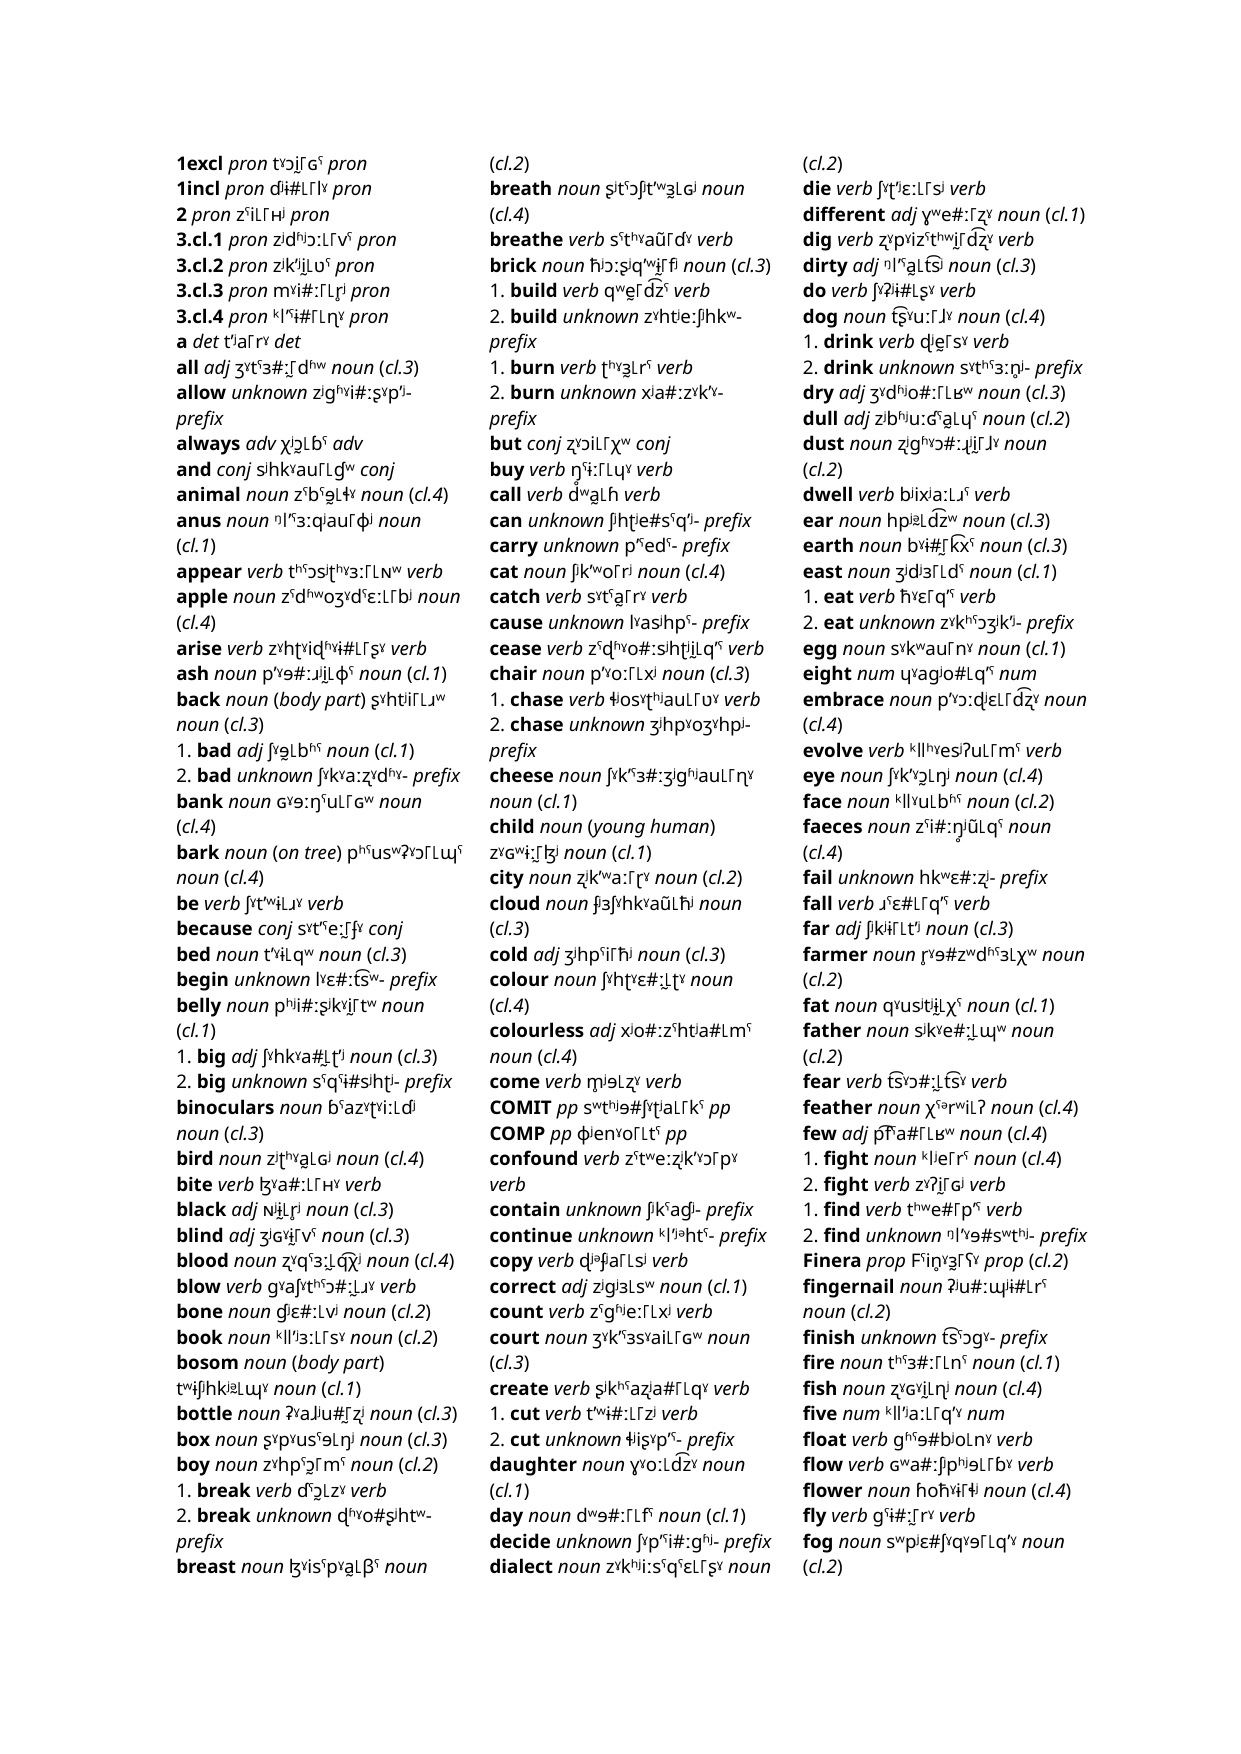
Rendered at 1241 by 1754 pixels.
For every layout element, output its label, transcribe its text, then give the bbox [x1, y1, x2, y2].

text 2. drink unknown sˠtʰˤɜːn̥ʲ- prefix [803, 354, 1090, 380]
text 1. find verb tʰʷe#꜒pʼˤ verb [803, 1196, 1090, 1222]
text finish unknown t͡sˤɔɡˠ- prefix [803, 1324, 1090, 1349]
text day noun dʷɘ#ː꜒꜖fˤ noun (cl.1) [489, 1503, 777, 1528]
text 1. big adj ʃˠhkˠa#̰꜖ʈʼʲ noun (cl.3) [176, 1043, 463, 1069]
text 2. burn unknown xʲa#ːzˠkʼˠ- prefix [489, 380, 777, 431]
text arise verb zˠhʈˠiɖʱˠɨ#꜖꜒ʂˠ verb [176, 635, 463, 660]
text 1. eat verb ħˠɛ꜒qʼˤ verb [803, 584, 1090, 609]
text fall verb ɹˤɛ#꜖꜒qʼˤ verb [803, 890, 1090, 916]
text bank noun ɢˠɘːŋˤu꜖꜒ɢʷ noun (cl.4) [176, 788, 463, 839]
text binoculars noun ɓˤazˠʈˠiː꜖ɗʲ noun (cl.3) [176, 1094, 463, 1145]
text and conj sʲhkˠau꜒꜖ɠʷ conj [176, 456, 463, 482]
text apple noun zˤdʱʷoʒˠdˤɛː꜖꜒bʲ noun (cl.4) [176, 584, 463, 635]
text child noun (young human) zˠɢʷɨː̰꜒ɮʲ noun (cl.1) [489, 813, 777, 864]
text continue unknown ᵏǀʼʲᵊhtˤ- prefix [489, 1222, 777, 1247]
text bird noun zʲʈʰˠa̰꜖ɢʲ noun (cl.4) [176, 1145, 463, 1171]
text fly verb ɡˤɨ#ː̰꜒rˠ verb [803, 1503, 1090, 1528]
text 3.cl.4 pron ᵏǀʼˤɨ#꜒꜖ɳˠ pron [176, 303, 463, 329]
text 1. build verb qʷḛ꜒d͡zˤ verb [489, 278, 777, 303]
text black adj ɴʲɨ̰꜖r̥ʲ noun (cl.3) [176, 1196, 463, 1222]
text face noun ᵏǁˠu꜖bʱˤ noun (cl.2) [803, 788, 1090, 813]
text do verb ʃˠʡʲɨ#꜖ʂˠ verb [803, 278, 1090, 303]
text COMIT pp sʷtʰʲɘ#ʃˠʈʲa꜖꜒kˤ pp [489, 1094, 777, 1120]
text egg noun sˠkʷau꜒nˠ noun (cl.1) [803, 635, 1090, 660]
text boy noun zˠhpˤɔ̰꜒mˤ noun (cl.2) [176, 1452, 463, 1477]
text chair noun pʼˠoː꜒꜖xʲ noun (cl.3) [489, 660, 777, 686]
text bosom noun (body part) tʷɨʃʲhkʲᵊ̰꜖ɰˠ noun (cl.1) [176, 1349, 463, 1401]
text decide unknown ʃˠpʼˤi#ːgʱʲ- prefix [489, 1528, 777, 1554]
text 1. burn verb ʈʰˠɜ̰꜖rˤ verb [489, 354, 777, 380]
text copy verb ɖʲᵊʄʲa꜒꜖sʲ verb [489, 1247, 777, 1273]
text dialect noun zˠkʰʲiːsˤqˤɛ꜖꜒ʂˠ noun [489, 1554, 777, 1579]
text cat noun ʃʲkʼʷo꜒rʲ noun (cl.4) [489, 558, 777, 584]
text ear noun hpʲᵊ̰꜖d͡zʷ noun (cl.3) [803, 507, 1090, 533]
text cheese noun ʃˠkʼˤɜ#ːʒʲgʱʲau꜖꜒ɳˠ noun (cl.1) [489, 762, 777, 813]
text because conj sˠtʼˤeː̰꜒ʄˠ conj [176, 916, 463, 941]
text 2. build unknown zˠhtʲeːʃʲhkʷ- prefix [489, 303, 777, 354]
text farmer noun r̥ˠɘ#zʷdʱˤɜ꜖χʷ noun (cl.2) [803, 941, 1090, 992]
text blow verb ɡˠaʃˠtʰˤɔ#ː̰꜖ɹˠ verb [176, 1273, 463, 1298]
text carry unknown pʼˤedˤ- prefix [489, 533, 777, 558]
text breathe verb sˤtʰˠaṵ꜒ɗˠ verb [489, 227, 777, 252]
text confound verb zˤtʷeːʐʲkʼˠɔ꜒pˠ verb [489, 1145, 777, 1196]
text allow unknown zʲgʱˠi#ːʂˠpʼʲ- prefix [176, 380, 463, 431]
text 2. fight verb zˠʔḭ꜒ɢʲ verb [803, 1171, 1090, 1196]
text bone noun ɠʲɛ#ː꜖vʲ noun (cl.2) [176, 1298, 463, 1324]
text earth noun bˠɨ#̰꜒k͡xˤ noun (cl.3) [803, 533, 1090, 558]
text 1. break verb ɗˤɔ̰꜖zˠ verb [176, 1477, 463, 1503]
text book noun ᵏǁʼʲɜː꜖꜒sˠ noun (cl.2) [176, 1324, 463, 1349]
text 3.cl.1 pron zʲdʱʲɔː꜖꜒vˤ pron [176, 227, 463, 252]
text anus noun ᵑǀʼˤɜːqʲau꜒ɸʲ noun (cl.1) [176, 507, 463, 558]
text city noun ʐʲkʼʷaː꜒ɽˠ noun (cl.2) [489, 864, 777, 890]
text father noun sʲkˠe#ː̰꜖ɰʷ noun (cl.2) [803, 1018, 1090, 1069]
text far adj ʃʲkʲɨ꜒꜖tʼʲ noun (cl.3) [803, 916, 1090, 941]
text flower noun ɦoħˠɨ꜒ɬʲ noun (cl.4) [803, 1477, 1090, 1503]
text animal noun zˤbˤɘ̰꜖ɬˠ noun (cl.4) [176, 482, 463, 507]
text can unknown ʃʲhʈʲe#sˤqʼʲ- prefix [489, 507, 777, 533]
text 2 pron zˤi꜖꜒ʜʲ pron [176, 201, 463, 227]
text catch verb sˠtˤa̰꜒rˠ verb [489, 584, 777, 609]
text create verb ʂʲkʰˤaʐʲa#꜒꜖qˠ verb [489, 1375, 777, 1401]
text cease verb zˤɖʱˠo#ːsʲhʈʲḭ꜖qʼˤ verb [489, 635, 777, 660]
text but conj ʐˠɔi꜖꜒χʷ conj [489, 431, 777, 456]
text dig verb ʐˠpˠizˤtʰʷḭ꜒d͡ʐˠ verb [803, 227, 1090, 252]
text (cl.2) [803, 150, 1090, 176]
text fear verb t͡sˠɔ#ː̰꜖t͡sˠ verb [803, 1069, 1090, 1094]
text fat noun qˠusʲtʲɨ̰꜖χˤ noun (cl.1) [803, 992, 1090, 1018]
text east noun ʒʲdʲɜ꜒꜖dˤ noun (cl.1) [803, 558, 1090, 584]
text cause unknown lˠasʲhpˤ- prefix [489, 609, 777, 635]
text always adv χʲɔ̰꜖ɓˤ adv [176, 431, 463, 456]
text 1. cut verb tʼʷɨ#ː꜖꜒zʲ verb [489, 1401, 777, 1426]
text 1. drink verb ɖʲḛ꜒sˠ verb [803, 329, 1090, 354]
text (cl.2) [489, 150, 777, 176]
text 3.cl.2 pron zʲkʼʲḭ꜖ʋˤ pron [176, 252, 463, 278]
text COMP pp ɸʲenˠo꜒꜖tˤ pp [489, 1120, 777, 1145]
text 1. bad adj ʃˠɘ̰꜖bʱˤ noun (cl.1) [176, 737, 463, 762]
text 3.cl.3 pron mˠi#ː꜒꜖r̥ʲ pron [176, 278, 463, 303]
text bed noun tʼˠɨ꜖qʷ noun (cl.3) [176, 941, 463, 967]
text colour noun ʃˠhʈˠɛ#ː̰꜖ʈˠ noun (cl.4) [489, 967, 777, 1018]
text 2. find unknown ᵑǀʼˠɘ#sʷtʰʲ- prefix [803, 1222, 1090, 1247]
text flow verb ɢʷa#ːʃʲpʰʲɘ꜖꜒ɓˠ verb [803, 1452, 1090, 1477]
text begin unknown lˠɛ#ːt͡sʷ- prefix [176, 967, 463, 992]
text cloud noun ʄʲɜʃˠhkˠaṵ꜖ħʲ noun (cl.3) [489, 890, 777, 941]
text correct adj zʲɡʲɜ꜖sʷ noun (cl.1) [489, 1273, 777, 1298]
text different adj ɣʷe#ː꜒ʐˠ noun (cl.1) [803, 201, 1090, 227]
text 1incl pron ɗʲɨ#꜖꜒lˠ pron [176, 176, 463, 201]
text a det tʼʲa꜒rˠ det [176, 329, 463, 354]
text back noun (body part) ʂˠhtʲi꜒꜖ɹʷ noun (cl.3) [176, 686, 463, 737]
text all adj ʒˠtˤɜ#ː̰꜒dʱʷ noun (cl.3) [176, 354, 463, 380]
text fail unknown hkʷɛ#ːʐʲ- prefix [803, 864, 1090, 890]
text brick noun ħʲɔːʂʲqʼʷɨ̰꜒fʲ noun (cl.3) [489, 252, 777, 278]
text fish noun ʐˠɢˠḭ꜖ɳʲ noun (cl.4) [803, 1375, 1090, 1401]
text come verb m̥ʲɘ꜖ʐˠ verb [489, 1069, 777, 1094]
text count verb zˤgʱʲeː꜒꜖xʲ verb [489, 1298, 777, 1324]
text eye noun ʃˠkʼˠɔ̰꜖ŋʲ noun (cl.4) [803, 762, 1090, 788]
text embrace noun pʼˠɔːɖʲɛ꜖꜒d͡ʐˠ noun (cl.4) [803, 686, 1090, 737]
text few adj p͡fˤa#꜒꜖ʁʷ noun (cl.4) [803, 1120, 1090, 1145]
text dirty adj ᵑǀʼˤa̰꜖t͡sʲ noun (cl.3) [803, 252, 1090, 278]
text 2. cut unknown ɬʲiʂˠpʼˤ- prefix [489, 1426, 777, 1452]
text contain unknown ʃʲkˤaɠʲ- prefix [489, 1196, 777, 1222]
text eight num ɥˠaɡʲo#꜖qʼˤ num [803, 660, 1090, 686]
text be verb ʃˠtʼʷɨ꜖ɹˠ verb [176, 890, 463, 916]
text cold adj ʒʲhpˤi꜒ħʲ noun (cl.3) [489, 941, 777, 967]
text ash noun pʼˠɘ#ːɹʲḭ꜖ɸˤ noun (cl.1) [176, 660, 463, 686]
text faeces noun zˤi#ːŋ̥ʲṵ꜖qˤ noun (cl.4) [803, 813, 1090, 864]
text dry adj ʒˠdʱʲo#ː꜒꜖ʁʷ noun (cl.3) [803, 380, 1090, 405]
text five num ᵏǁʼʲaː꜖꜒qʼˠ num [803, 1401, 1090, 1426]
text belly noun pʰʲi#ːʂʲkˠḭ꜒tʷ noun (cl.1) [176, 992, 463, 1043]
text 2. eat unknown zˠkʰˤɔʒʲkʼʲ- prefix [803, 609, 1090, 635]
text dust noun ʐʲgʱˠɔ#ːɻʲḭ꜒ɺˠ noun (cl.2) [803, 431, 1090, 482]
text buy verb ŋ̥ˤɨː꜒꜖ɥˠ verb [489, 456, 777, 482]
text court noun ʒˠkʼˤɜsˠai꜖꜒ɢʷ noun (cl.3) [489, 1324, 777, 1375]
text blind adj ʒʲɢˠɨ̰꜒vˤ noun (cl.3) [176, 1222, 463, 1247]
text fingernail noun ʡʲu#ːɰʲɨ#꜖rˤ noun (cl.2) [803, 1273, 1090, 1324]
text breath noun ʂʲtˤɔʃʲtʼʷɜ̰꜖ɢʲ noun (cl.4) [489, 176, 777, 227]
text bottle noun ʡˠaɺʲu#̰꜒ʐʲ noun (cl.3) [176, 1401, 463, 1426]
text 2. big unknown sˤqˤɨ#sʲhʈʲ- prefix [176, 1069, 463, 1094]
text 1. chase verb ɬʲosˠʈʰʲau꜖꜒ʋˠ verb [489, 686, 777, 711]
text blood noun ʐˠqˤɜː̰꜖q͡χʲ noun (cl.4) [176, 1247, 463, 1273]
text bite verb ɮˠa#ː꜖꜒ʜˠ verb [176, 1171, 463, 1196]
text dwell verb bʲixʲaː꜖ɹˤ verb [803, 482, 1090, 507]
text appear verb tʰˤɔsʲʈʰˠɜː꜒꜖ɴʷ verb [176, 558, 463, 584]
text Finera prop Fˤin̥ˠɜ̰꜒ʕˠ prop (cl.2) [803, 1247, 1090, 1273]
text feather noun χˤᵊrʷi꜖ʔ noun (cl.4) [803, 1094, 1090, 1120]
text breast noun ɮˠisˤpˠa̰꜖βˤ noun [176, 1554, 463, 1579]
text 1excl pron tˠɔḭ꜒ɢˤ pron [176, 150, 463, 176]
text 2. chase unknown ʒʲhpˠoʒˠhpʲ- prefix [489, 711, 777, 762]
text bark noun (on tree) pʰˤusʷʡˠɔ꜒꜖ɰˤ noun (cl.4) [176, 839, 463, 890]
text evolve verb ᵏǁʰˠesʲʔu꜖꜒mˤ verb [803, 737, 1090, 762]
text call verb dʷa̰꜖ɦ verb [489, 482, 777, 507]
text colourless adj xʲo#ːzˤhtʲa#꜖mˤ noun (cl.4) [489, 1018, 777, 1069]
text 1. fight noun ᵏǀʲe꜒rˤ noun (cl.4) [803, 1145, 1090, 1171]
text fire noun tʰˤɜ#ː꜒꜖nˤ noun (cl.1) [803, 1349, 1090, 1375]
text dull adj zʲbʱʲuːʛˤa̰꜖ɥˤ noun (cl.2) [803, 405, 1090, 431]
text dog noun t͡ʂˠuː꜒ɺˠ noun (cl.4) [803, 303, 1090, 329]
text daughter noun ɣˠoː꜖d͡zˠ noun (cl.1) [489, 1452, 777, 1503]
text fog noun sʷpʲɛ#ʃˠqˠɘ꜒꜖qʼˠ noun (cl.2) [803, 1528, 1090, 1579]
text die verb ʃˠʈʼʲɛː꜖꜒sʲ verb [803, 176, 1090, 201]
text box noun ʂˠpˠusˤɘ꜖ŋʲ noun (cl.3) [176, 1426, 463, 1452]
text 2. break unknown ɖʱˠo#ʂʲhtʷ- prefix [176, 1503, 463, 1554]
text float verb gʱˤɘ#bʲo꜖nˠ verb [803, 1426, 1090, 1452]
text 2. bad unknown ʃˠkˠaːʐˠdʱˠ- prefix [176, 762, 463, 788]
